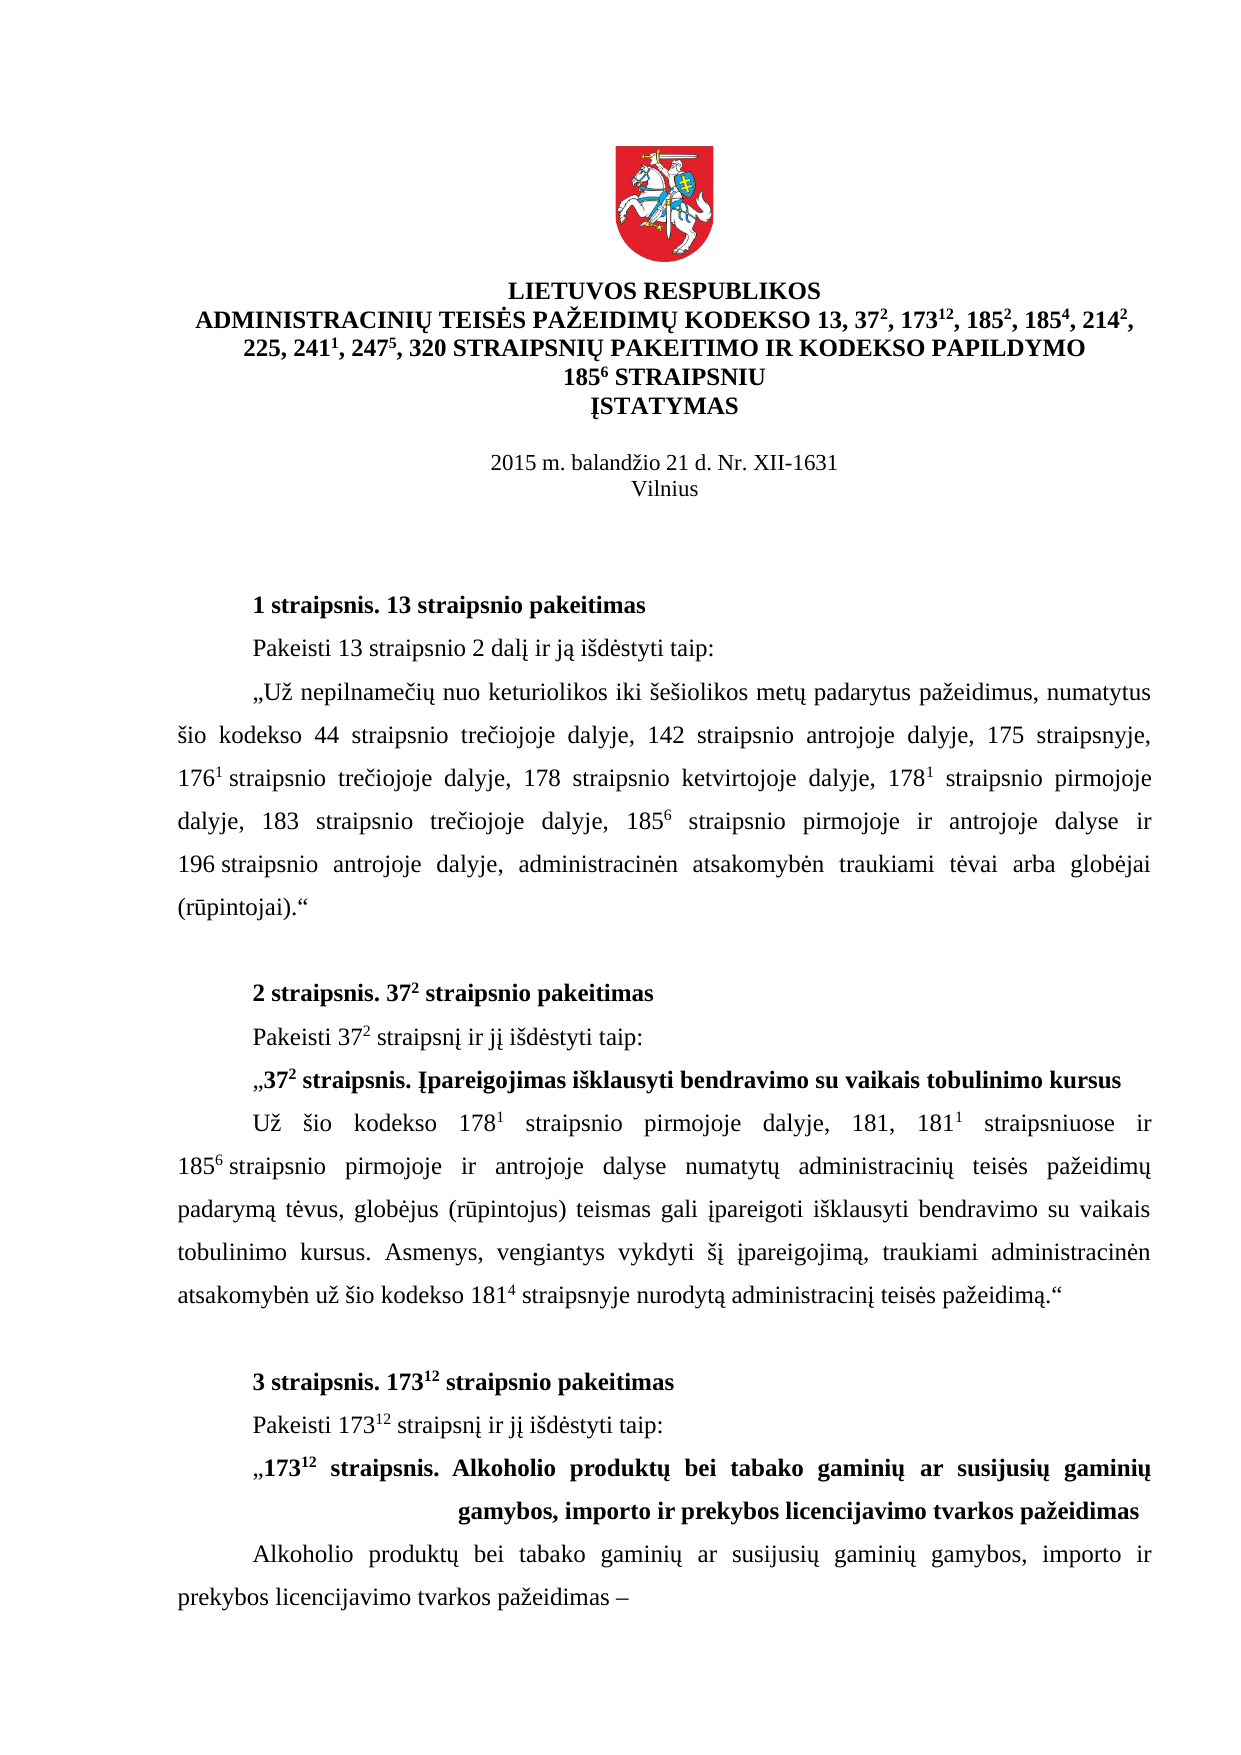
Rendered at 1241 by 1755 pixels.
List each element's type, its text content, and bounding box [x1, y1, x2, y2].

text Pakeisti 372 straipsnį ir jį išdėstyti taip: [177, 1022, 1152, 1050]
text „372 straipsnis. Įpareigojimas išklausyti bendravimo su vaikais tobulinimo kursus [177, 1065, 1152, 1093]
text „17312 straipsnis. Alkoholio produktų bei tabako gaminių ar susijusių gaminių gamybos, importo ir prekybos licencijavimo tvarkos pažeidimas [252, 1453, 1152, 1525]
text Už šio kodekso 1781 straipsnio pirmojoje dalyje, 181, 1811 straipsniuose ir 1856 straipsnio pirmojoje ir antrojoje dalyse numatytų administracinių teisės pažeidimų padarymą tėvus, globėjus (rūpintojus) teismas gali įpareigoti išklausyti bendravimo su vaikais tobulinimo kursus. Asmenys, vengiantys vykdyti šį įpareigojimą, traukiami administracinėn atsakomybėn už šio kodekso 1814 straipsnyje nurodytą administracinį teisės pažeidimą.“ [177, 1108, 1152, 1309]
text „Už nepilnamečių nuo keturiolikos iki šešiolikos metų padarytus pažeidimus, numatytus šio kodekso 44 straipsnio trečiojoje dalyje, 142 straipsnio antrojoje dalyje, 175 straipsnyje, 1761 straipsnio trečiojoje dalyje, 178 straipsnio ketvirtojoje dalyje, 1781 straipsnio pirmojoje dalyje, 183 straipsnio trečiojoje dalyje, 1856 straipsnio pirmojoje ir antrojoje dalyse ir 196 straipsnio antrojoje dalyje, administracinėn atsakomybėn traukiami tėvai arba globėjai (rūpintojai).“ [177, 677, 1152, 921]
text Pakeisti 13 straipsnio 2 dalį ir ją išdėstyti taip: [177, 633, 1152, 662]
text 2015 m. balandžio 21 d. Nr. XII-1631 [177, 448, 1152, 475]
text Alkoholio produktų bei tabako gaminių ar susijusių gaminių gamybos, importo ir prekybos licencijavimo tvarkos pažeidimas – [177, 1539, 1152, 1611]
text ĮSTATYMAS [177, 391, 1152, 420]
text Pakeisti 17312 straipsnį ir jį išdėstyti taip: [177, 1410, 1152, 1438]
text 1 straipsnis. 13 straipsnio pakeitimas [177, 590, 1152, 619]
text Vilnius [177, 475, 1152, 501]
text ADMINISTRACINIŲ TEISĖS PAŽEIDIMŲ KODEKSO 13, 372, 17312, 1852, 1854, 2142, 225, 2411, 2475, 320 STRAIPSNIŲ PAKEITIMO IR KODEKSO PAPILDYMO 1856 STRAIPSNIU [177, 305, 1152, 391]
text LIETUVOS RESPUBLIKOS [177, 276, 1152, 305]
text 2 straipsnis. 372 straipsnio pakeitimas [177, 978, 1152, 1007]
text 3 straipsnis. 17312 straipsnio pakeitimas [177, 1367, 1152, 1395]
